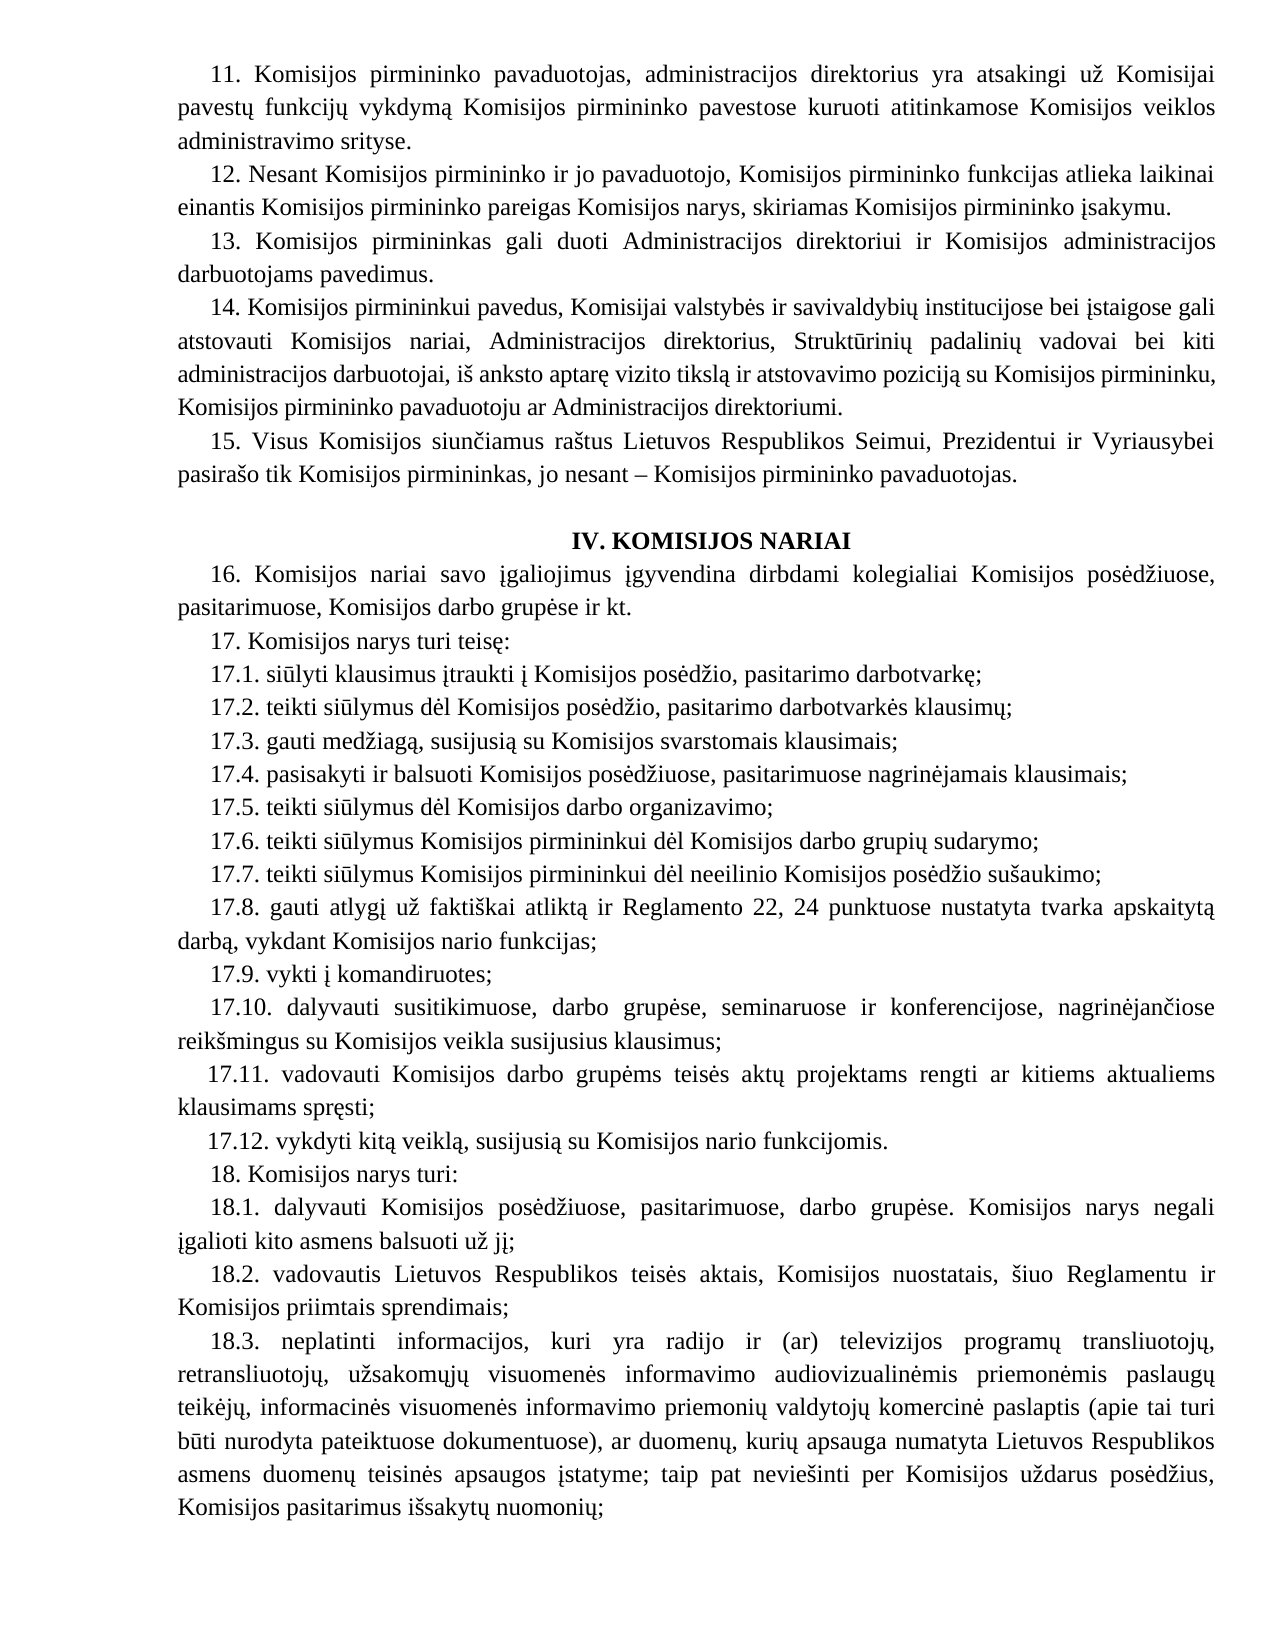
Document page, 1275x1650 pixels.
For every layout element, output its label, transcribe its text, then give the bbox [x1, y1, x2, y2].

text 18. Komisijos narys turi: [177, 1159, 1216, 1188]
text 17.1. siūlyti klausimus įtraukti į Komisijos posėdžio, pasitarimo darbotvarkę; [177, 659, 1216, 688]
text 17.10. dalyvauti susitikimuose, darbo grupėse, seminaruose ir konferencijose, nagrinėjančiose reikšmingus su Komisijos veikla susijusius klausimus; [177, 992, 1216, 1054]
text 17.12. vykdyti kitą veiklą, susijusią su Komisijos nario funkcijomis. [177, 1126, 1216, 1154]
text 15. Visus Komisijos siunčiamus raštus Lietuvos Respublikos Seimui, Prezidentui ir Vyriausybei pasirašo tik Komisijos pirmininkas, jo nesant – Komisijos pirmininko pavaduotojas. [177, 426, 1216, 488]
text 17.6. teikti siūlymus Komisijos pirmininkui dėl Komisijos darbo grupių sudarymo; [177, 826, 1216, 854]
text 17.7. teikti siūlymus Komisijos pirmininkui dėl neeilinio Komisijos posėdžio sušaukimo; [177, 859, 1216, 888]
text 16. Komisijos nariai savo įgaliojimus įgyvendina dirbdami kolegialiai Komisijos posėdžiuose, pasitarimuose, Komisijos darbo grupėse ir kt. [177, 559, 1216, 621]
text 17. Komisijos narys turi teisę: [177, 626, 1216, 654]
text 18.3. neplatinti informacijos, kuri yra radijo ir (ar) televizijos programų transliuotojų, retransliuotojų, užsakomųjų visuomenės informavimo audiovizualinėmis priemonėmis paslaugų teikėjų, informacinės visuomenės informavimo priemonių valdytojų komercinė paslaptis (apie tai turi būti nurodyta pateiktuose dokumentuose), ar duomenų, kurių apsauga numatyta Lietuvos Respublikos asmens duomenų teisinės apsaugos įstatyme; taip pat neviešinti per Komisijos uždarus posėdžius, Komisijos pasitarimus išsakytų nuomonių; [177, 1326, 1216, 1521]
text 17.11. vadovauti Komisijos darbo grupėms teisės aktų projektams rengti ar kitiems aktualiems klausimams spręsti; [177, 1059, 1216, 1121]
text 17.8. gauti atlygį už faktiškai atliktą ir Reglamento 22, 24 punktuose nustatyta tvarka apskaitytą darbą, vykdant Komisijos nario funkcijas; [177, 892, 1216, 954]
text 14. Komisijos pirmininkui pavedus, Komisijai valstybės ir savivaldybių institucijose bei įstaigose gali atstovauti Komisijos nariai, Administracijos direktorius, Struktūrinių padalinių vadovai bei kiti administracijos darbuotojai, iš anksto aptarę vizito tikslą ir atstovavimo poziciją su Komisijos pirmininku, Komisijos pirmininko pavaduotoju ar Administracijos direktoriumi. [177, 292, 1216, 421]
text 17.3. gauti medžiagą, susijusią su Komisijos svarstomais klausimais; [177, 726, 1216, 754]
text 18.1. dalyvauti Komisijos posėdžiuose, pasitarimuose, darbo grupėse. Komisijos narys negali įgalioti kito asmens balsuoti už jį; [177, 1192, 1216, 1254]
text 17.5. teikti siūlymus dėl Komisijos darbo organizavimo; [177, 792, 1216, 821]
text 17.9. vykti į komandiruotes; [177, 959, 1216, 988]
text 11. Komisijos pirmininko pavaduotojas, administracijos direktorius yra atsakingi už Komisijai pavestų funkcijų vykdymą Komisijos pirmininko pavestose kuruoti atitinkamose Komisijos veiklos administravimo srityse. [177, 59, 1216, 154]
text 13. Komisijos pirmininkas gali duoti Administracijos direktoriui ir Komisijos administracijos darbuotojams pavedimus. [177, 226, 1216, 288]
text 17.2. teikti siūlymus dėl Komisijos posėdžio, pasitarimo darbotvarkės klausimų; [177, 692, 1216, 721]
text 12. Nesant Komisijos pirmininko ir jo pavaduotojo, Komisijos pirmininko funkcijas atlieka laikinai einantis Komisijos pirmininko pareigas Komisijos narys, skiriamas Komisijos pirmininko įsakymu. [177, 159, 1216, 221]
text IV. KOMISIJOS NARIAI [177, 526, 1216, 554]
text 18.2. vadovautis Lietuvos Respublikos teisės aktais, Komisijos nuostatais, šiuo Reglamentu ir Komisijos priimtais sprendimais; [177, 1259, 1216, 1321]
text 17.4. pasisakyti ir balsuoti Komisijos posėdžiuose, pasitarimuose nagrinėjamais klausimais; [177, 759, 1216, 788]
